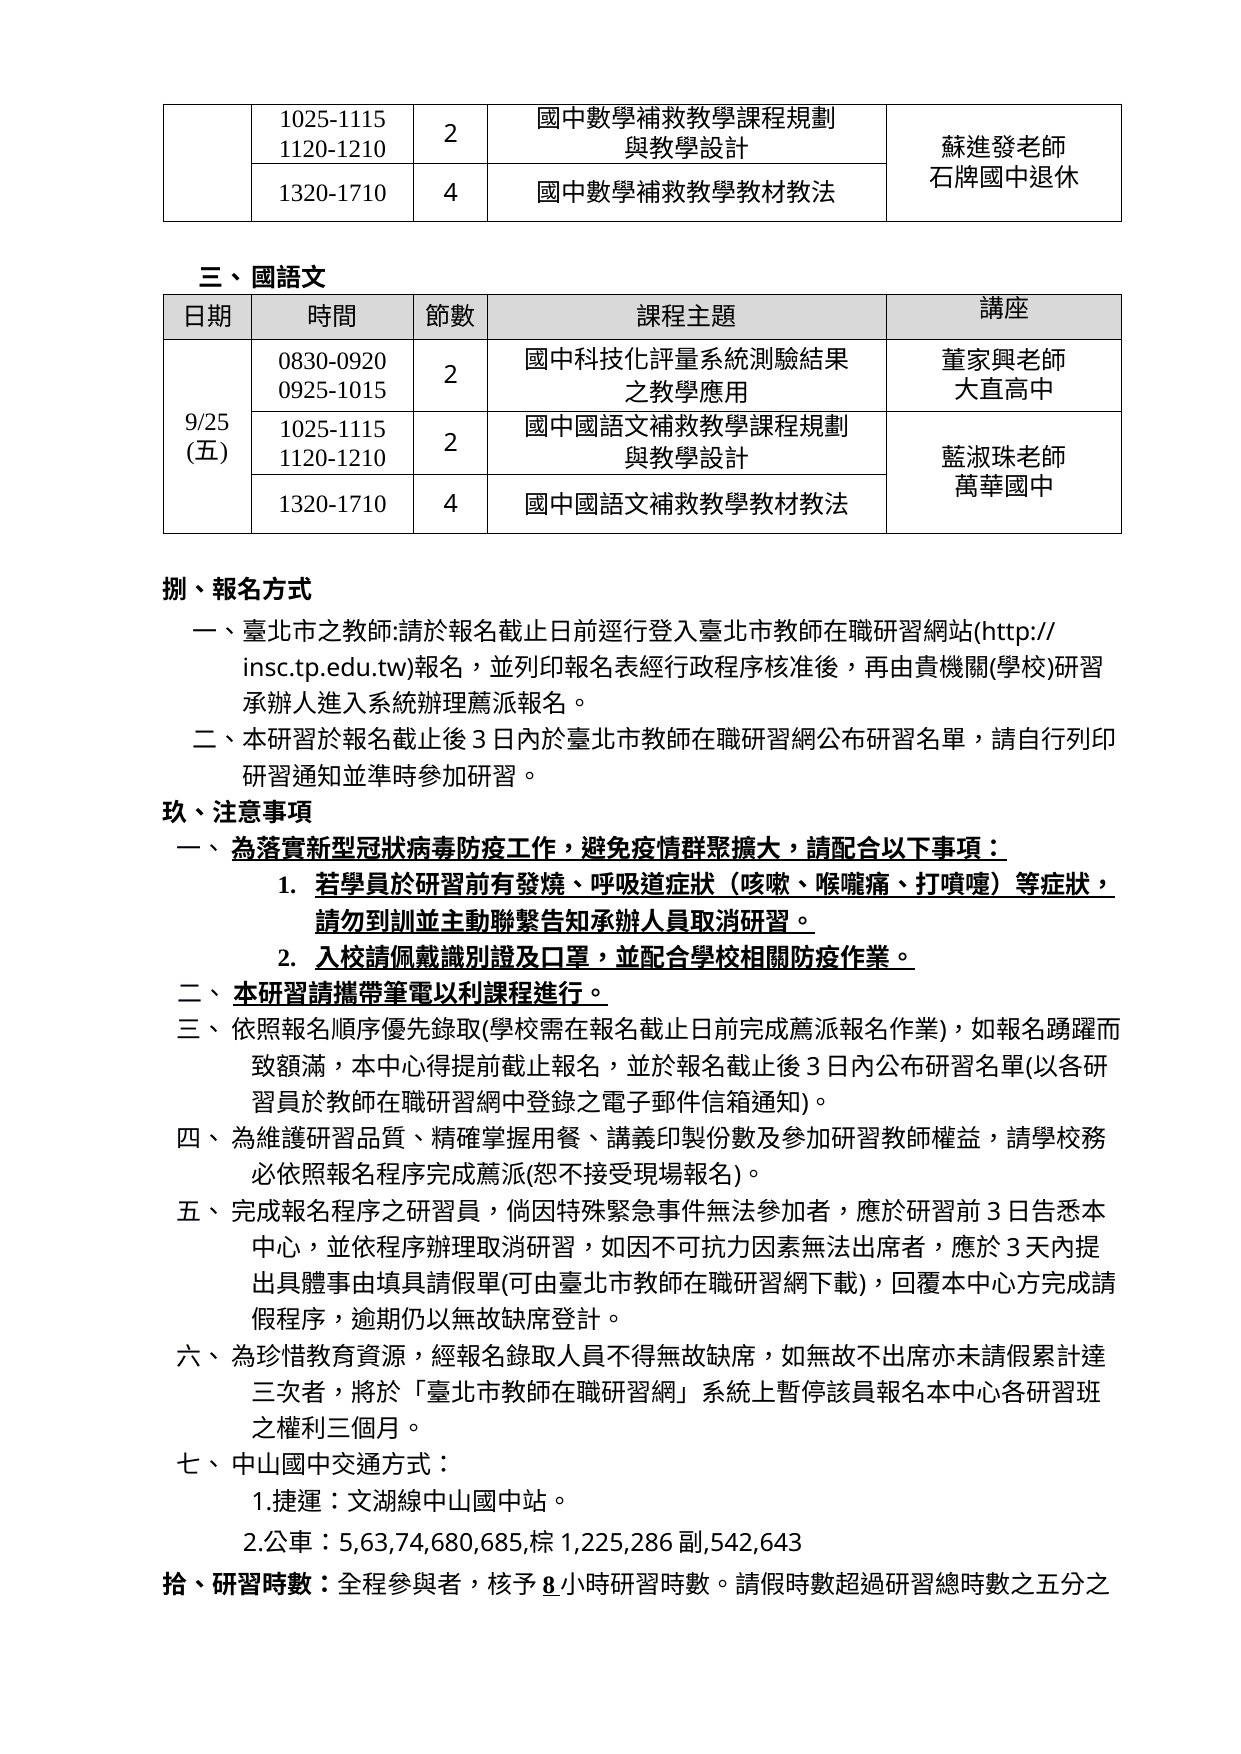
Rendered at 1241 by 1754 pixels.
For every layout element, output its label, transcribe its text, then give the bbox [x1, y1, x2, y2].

table_header 節數 [414, 295, 487, 339]
text 2.公車：5,63,74,680,685,棕1,225,286副,542,643 [162, 1523, 1122, 1559]
text 拾、研習時數：全程參與者，核予8小時研習時數。請假時數超過研習總時數之五分之 [162, 1564, 1122, 1601]
table_cell 國中科技化評量系統測驗結果 之教學應用 [488, 340, 886, 411]
table_header 課程主題 [488, 295, 886, 339]
table_cell 藍淑珠老師 萬華國中 [887, 412, 1121, 533]
table_cell 國中數學補救教學教材教法 [488, 164, 886, 221]
table_cell [164, 105, 251, 221]
table_cell 國中國語文補救教學課程規劃 與教學設計 [488, 412, 886, 474]
table_header 時間 [252, 295, 413, 339]
text 玖、注意事項 [162, 792, 1122, 828]
table_cell 1025-1115 1120-1210 [252, 412, 413, 474]
list 中山國中交通方式： [176, 1445, 1122, 1481]
table_cell 0830-0920 0925-1015 [252, 340, 413, 411]
text 二、本研習於報名截止後3日內於臺北市教師在職研習網公布研習名單，請自行列印研習通知並準時參加研習。 [192, 720, 1122, 792]
table_cell 4 [414, 475, 487, 533]
table_header 日期 [164, 295, 251, 339]
list 依照報名順序優先錄取(學校需在報名截止日前完成薦派報名作業)，如報名踴躍而致額滿，本中心得提前截止報名，並於報名截止後3日內公布研習名單(以各研習員於教師在職研習網中登錄之電子郵件信箱通知)。 [176, 1010, 1122, 1118]
table_cell 蘇進發老師 石牌國中退休 [887, 105, 1121, 221]
text 1.捷運：文湖線中山國中站。 [251, 1481, 1122, 1517]
table_cell 董家興老師 大直高中 [887, 340, 1121, 411]
list 為珍惜教育資源，經報名錄取人員不得無故缺席，如無故不出席亦未請假累計達三次者，將於「臺北市教師在職研習網」系統上暫停該員報名本中心各研習班之權利三個月。 [176, 1336, 1122, 1445]
table_cell 1320-1710 [252, 475, 413, 533]
table_cell 9/25 (五) [164, 340, 251, 533]
table_cell 國中數學補救教學課程規劃 與教學設計 [488, 105, 886, 163]
table_cell 2 [414, 340, 487, 411]
text 捌、報名方式 [162, 569, 1122, 606]
table_header 講座 [887, 295, 1121, 339]
table_cell 4 [414, 164, 487, 221]
list 若學員於研習前有發燒、呼吸道症狀（咳嗽、喉嚨痛、打噴嚏）等症狀，請勿到訓並主動聯繫告知承辦人員取消研習。 [277, 865, 1122, 937]
table_cell 2 [414, 105, 487, 163]
list 為落實新型冠狀病毒防疫工作，避免疫情群聚擴大，請配合以下事項： [176, 828, 1122, 865]
table_cell 國中國語文補救教學教材教法 [488, 475, 886, 533]
list 國語文 [198, 257, 1122, 293]
table_cell 1320-1710 [252, 164, 413, 221]
text 一、臺北市之教師:請於報名截止日前逕行登入臺北市教師在職研習網站(http://insc.tp.edu.tw)報名，並列印報名表經行政程序核准後，再由貴機關(學校)研習承辦人進入系統辦理薦派報名。 [192, 611, 1122, 720]
table_cell 2 [414, 412, 487, 474]
list 入校請佩戴識別證及口罩，並配合學校相關防疫作業。 [277, 937, 1122, 973]
list 本研習請攜帶筆電以利課程進行。 [177, 973, 1122, 1010]
table_cell 1025-1115 1120-1210 [252, 105, 413, 163]
list 完成報名程序之研習員，倘因特殊緊急事件無法參加者，應於研習前3日告悉本中心，並依程序辦理取消研習，如因不可抗力因素無法出席者，應於3天內提出具體事由填具請假單(可由臺北市教師在職研習網下載)，回覆本中心方完成請假程序，逾期仍以無故缺席登計。 [176, 1191, 1122, 1336]
list 為維護研習品質、精確掌握用餐、講義印製份數及參加研習教師權益，請學校務必依照報名程序完成薦派(恕不接受現場報名)。 [176, 1118, 1122, 1191]
